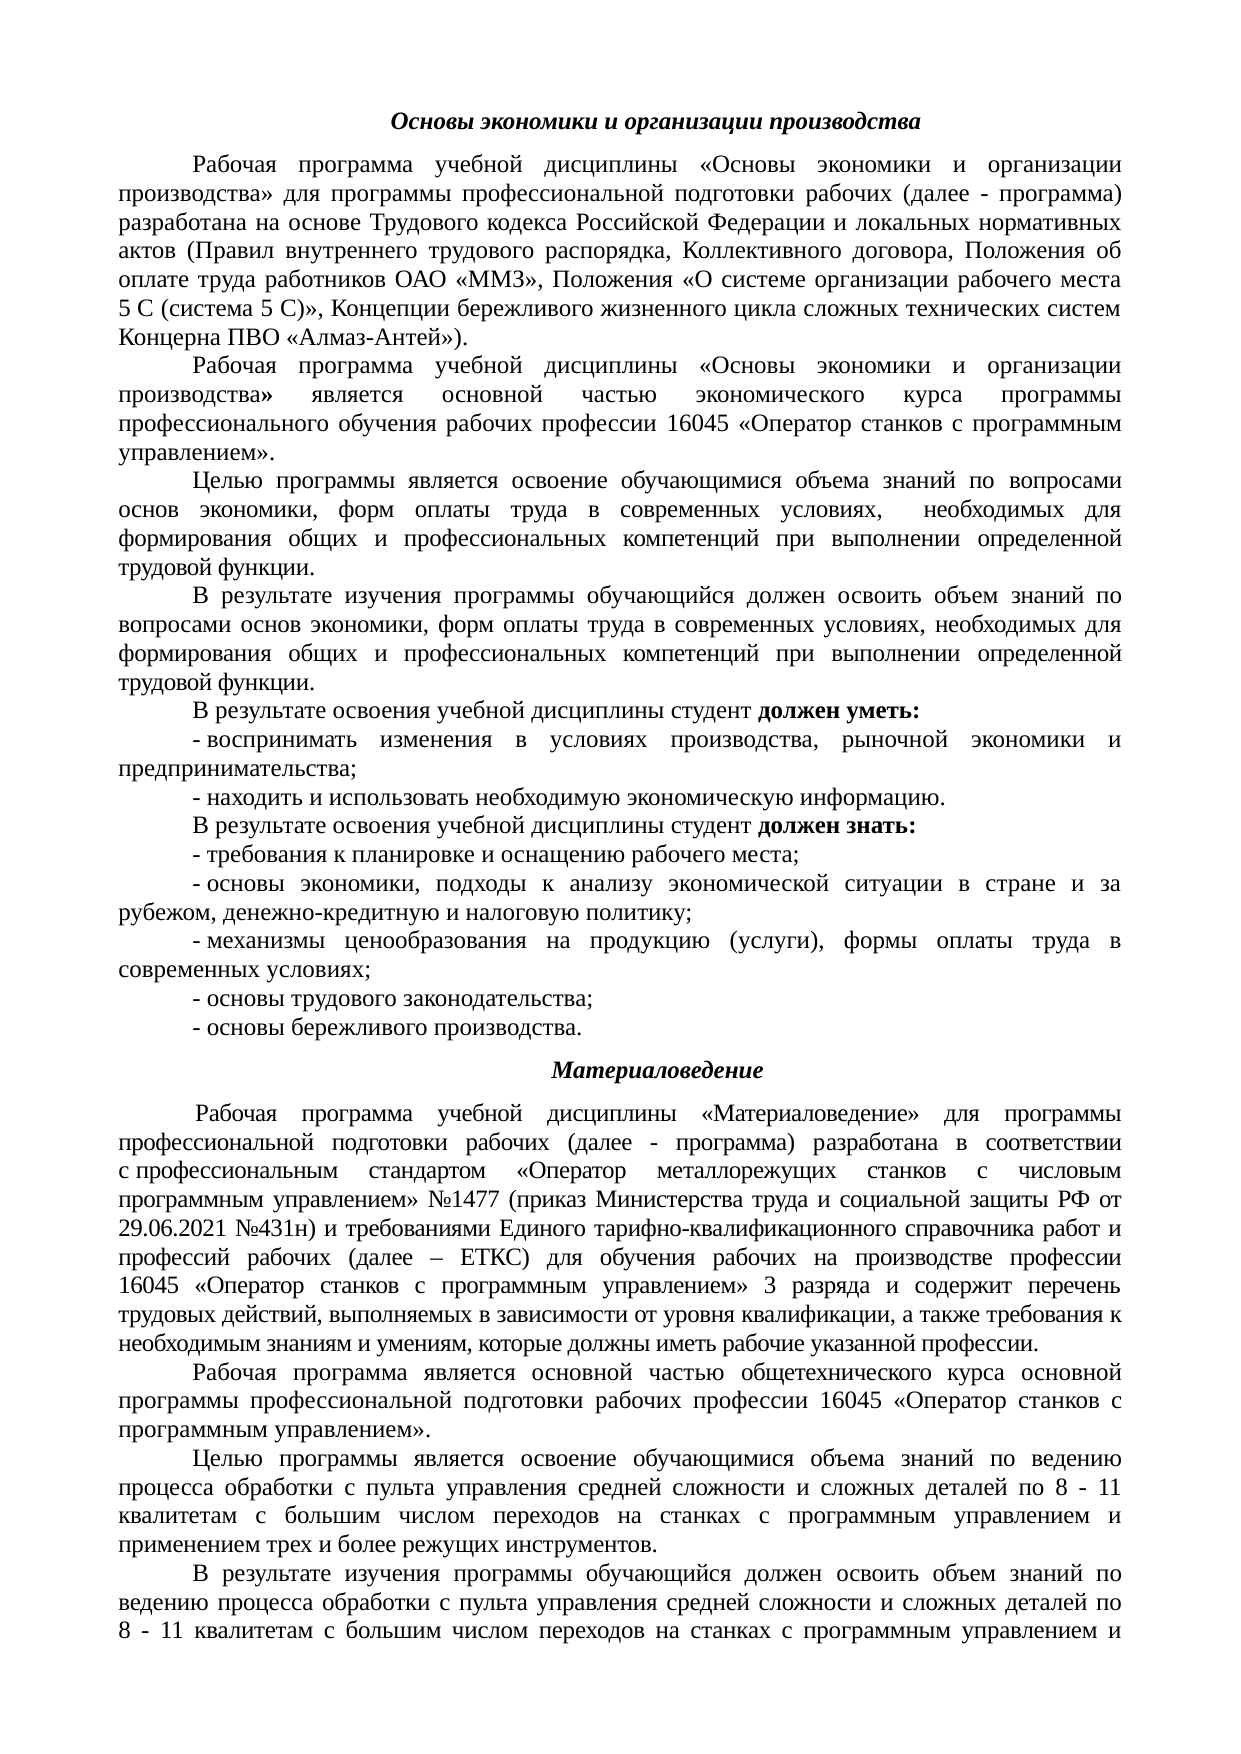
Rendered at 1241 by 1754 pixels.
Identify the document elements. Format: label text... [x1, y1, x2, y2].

text Рабочая программа учебной дисциплины «Основы экономики и организации производства» является основной частью экономического курса программы профессионального обучения рабочих профессии 16045 «Оператор станков с программным управлением». [118, 351, 1122, 466]
text - требования к планировке и оснащению рабочего места; [118, 839, 1122, 868]
text Материаловедение [118, 1055, 1122, 1084]
text - основы экономики, подходы к анализу экономической ситуации в стране и за рубежом, денежно-кредитную и налоговую политику; [118, 868, 1122, 926]
text В результате освоения учебной дисциплины студент должен знать: [118, 811, 1122, 839]
text Рабочая программа учебной дисциплины «Материаловедение» для программы профессиональной подготовки рабочих (далее - программа) разработана в соответствии с профессиональным стандартом «Оператор металлорежущих станков с числовым программным управлением» №1477 (приказ Министерства труда и социальной защиты РФ от 29.06.2021 №431н) и требованиями Единого тарифно-квалификационного справочника работ и профессий рабочих (далее – ЕТКС) для обучения рабочих на производстве профессии 16045 «Оператор станков с программным управлением» 3 разряда и содержит перечень трудовых действий, выполняемых в зависимости от уровня квалификации, а также требования к необходимым знаниям и умениям, которые должны иметь рабочие указанной профессии. [118, 1098, 1122, 1357]
text - основы трудового законодательства; [118, 983, 1122, 1012]
text - механизмы ценообразования на продукцию (услуги), формы оплаты труда в современных условиях; [118, 926, 1122, 983]
text - воспринимать изменения в условиях производства, рыночной экономики и предпринимательства; [118, 724, 1122, 782]
text Целью программы является освоение обучающимися объема знаний по вопросами основ экономики, форм оплаты труда в современных условиях, необходимых для формирования общих и профессиональных компетенций при выполнении определенной трудовой функции. [118, 466, 1122, 581]
text - находить и использовать необходимую экономическую информацию. [118, 782, 1122, 811]
text Целью программы является освоение обучающимися объема знаний по ведению процесса обработки с пульта управления средней сложности и сложных деталей по 8 - 11 квалитетам с большим числом переходов на станках с программным управлением и применением трех и более режущих инструментов. [118, 1443, 1122, 1558]
text В результате изучения программы обучающийся должен освоить объем знаний по ведению процесса обработки с пульта управления средней сложности и сложных деталей по 8 - 11 квалитетам с большим числом переходов на станках с программным управлением и [118, 1558, 1122, 1644]
text Рабочая программа является основной частью общетехнического курса основной программы профессиональной подготовки рабочих профессии 16045 «Оператор станков с программным управлением». [118, 1357, 1122, 1443]
text Рабочая программа учебной дисциплины «Основы экономики и организации производства» для программы профессиональной подготовки рабочих (далее - программа) разработана на основе Трудового кодекса Российской Федерации и локальных нормативных актов (Правил внутреннего трудового распорядка, Коллективного договора, Положения об оплате труда работников ОАО «ММЗ», Положения «О системе организации рабочего места 5 С (система 5 С)», Концепции бережливого жизненного цикла сложных технических систем Концерна ПВО «Алмаз-Антей»). [118, 149, 1122, 351]
text Основы экономики и организации производства [118, 106, 1122, 135]
text В результате освоения учебной дисциплины студент должен уметь: [118, 696, 1122, 724]
text - основы бережливого производства. [118, 1012, 1122, 1041]
text В результате изучения программы обучающийся должен освоить объем знаний по вопросами основ экономики, форм оплаты труда в современных условиях, необходимых для формирования общих и профессиональных компетенций при выполнении определенной трудовой функции. [118, 581, 1122, 696]
